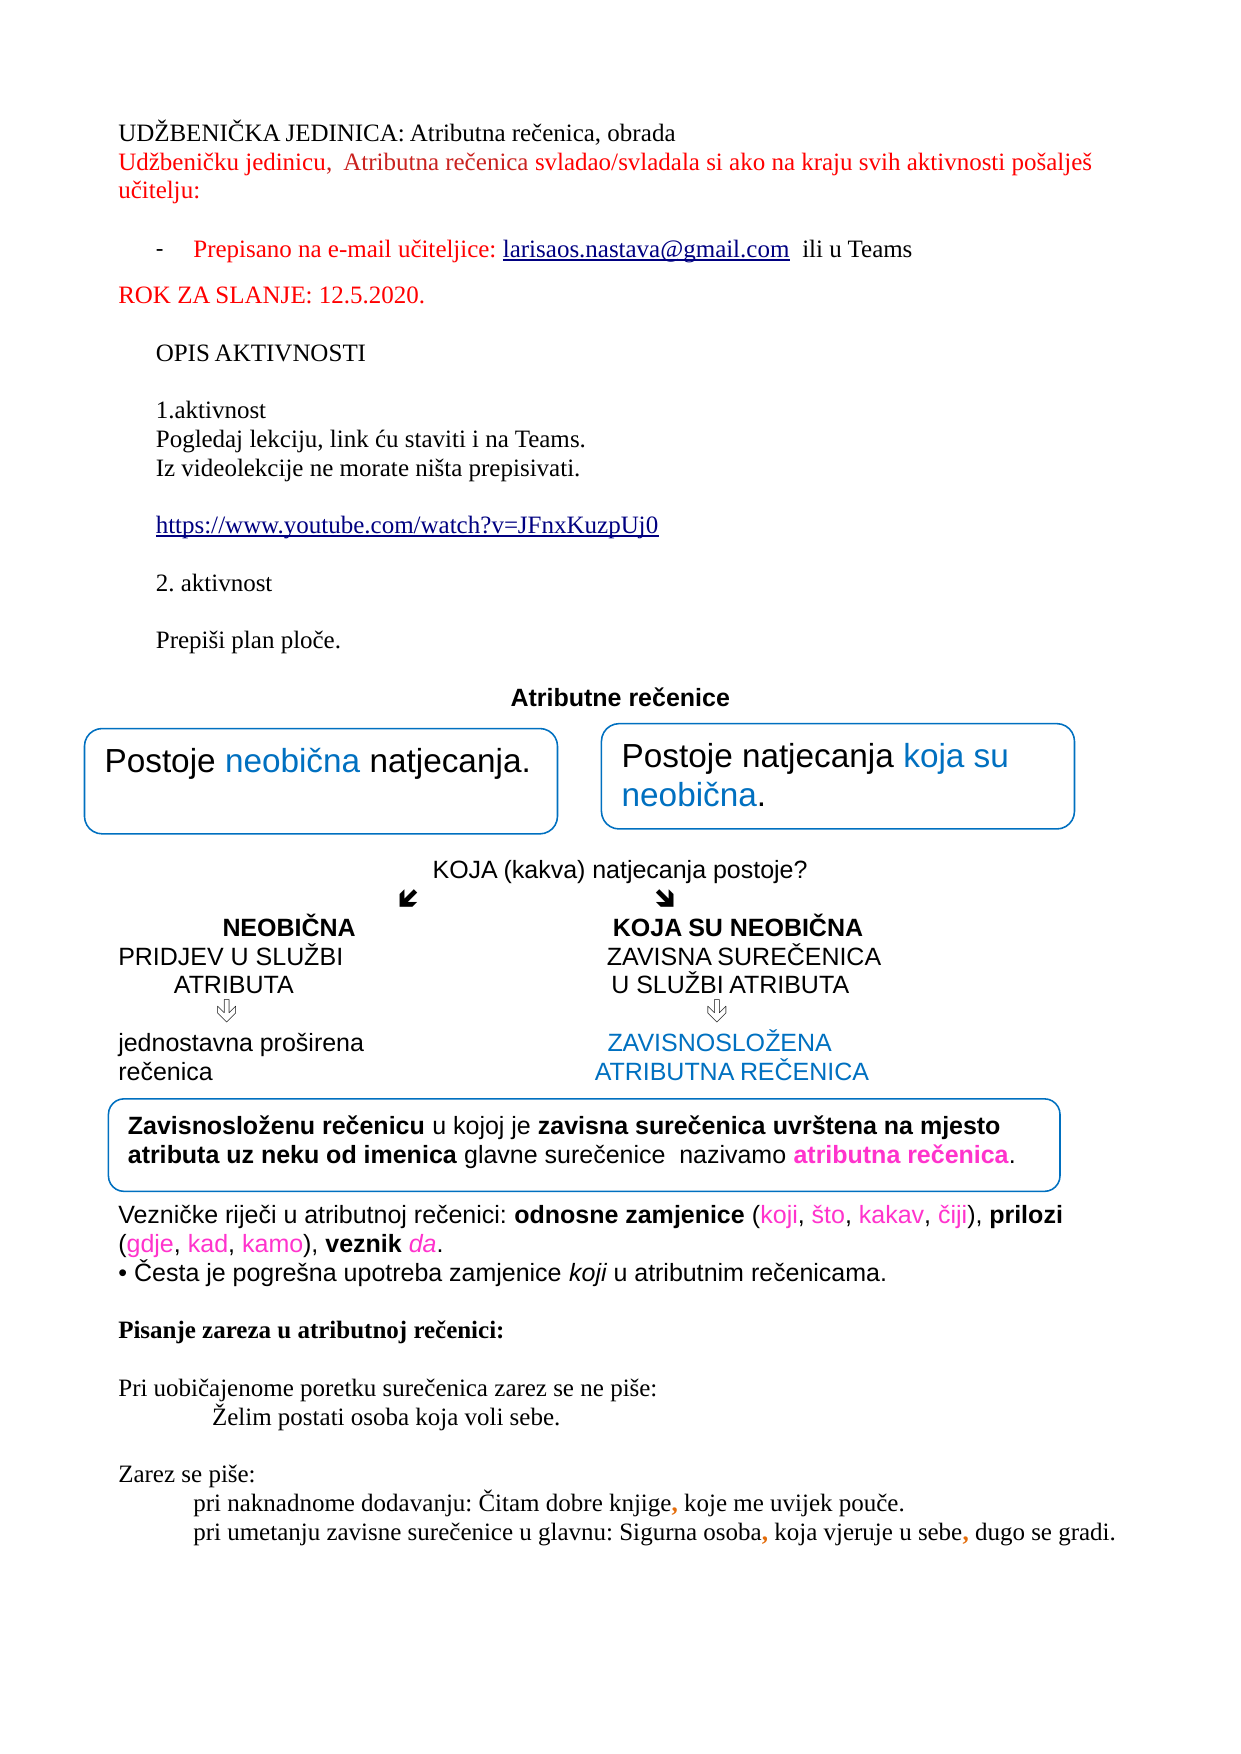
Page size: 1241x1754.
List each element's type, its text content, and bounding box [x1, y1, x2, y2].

text Pogledaj lekciju, link ću staviti i na Teams. [156, 424, 1122, 453]
text   [118, 999, 1122, 1028]
text ROK ZA SLANJE: 12.5.2020. [118, 280, 1122, 309]
text Prepiši plan ploče. [156, 625, 1122, 654]
text • Česta je pogrešna upotreba zamjenice koji u atributnim rečenicama. [118, 1258, 1122, 1287]
text Vezničke riječi u atributnoj rečenici: odnosne zamjenice (koji, što, kakav, čiji), prilozi (gdje, kad, kamo), veznik da. [118, 1201, 1122, 1258]
text 2. aktivnost [156, 568, 1122, 597]
text Zarez se piše: [118, 1459, 1122, 1488]
text OPIS AKTIVNOSTI [156, 338, 1122, 367]
text NEOBIČNA KOJA SU NEOBIČNA [118, 913, 1122, 942]
text jednostavna proširena ZAVISNOSLOŽENA [118, 1028, 1122, 1057]
text Atributne rečenice [118, 683, 1122, 712]
text rečenica ATRIBUTNA REČENICA [118, 1057, 1122, 1086]
text ATRIBUTA U SLUŽBI ATRIBUTA [118, 970, 1122, 999]
text 1.aktivnost [156, 395, 1122, 424]
text Udžbeničku jedinicu, Atributna rečenica svladao/svladala si ako na kraju svih aktivnosti pošalješ učitelju: [118, 147, 1122, 204]
text pri umetanju zavisne surečenice u glavnu: Sigurna osoba, koja vjeruje u sebe, dugo se gradi. [193, 1517, 1122, 1546]
text Želim postati osoba koja voli sebe. [118, 1402, 1122, 1431]
text Pisanje zareza u atributnoj rečenici: [118, 1316, 1122, 1344]
text Iz videolekcije ne morate ništa prepisivati. [156, 453, 1122, 482]
text pri naknadnome dodavanju: Čitam dobre knjige, koje me uvijek pouče. [193, 1488, 1122, 1517]
text Pri uobičajenome poretku surečenica zarez se ne piše: [118, 1373, 1122, 1402]
text KOJA (kakva) natjecanja postoje? [118, 855, 1122, 884]
text UDŽBENIČKA JEDINICA: Atributna rečenica, obrada [118, 118, 1122, 147]
text PRIDJEV U SLUŽBI ZAVISNA SUREČENICA [118, 942, 1122, 970]
text   [118, 884, 1122, 913]
text https://www.youtube.com/watch?v=JFnxKuzpUj0 [156, 510, 1122, 539]
list Prepisano na e-mail učiteljice: larisaos.nastava@gmail.com ili u Teams [156, 233, 1122, 264]
